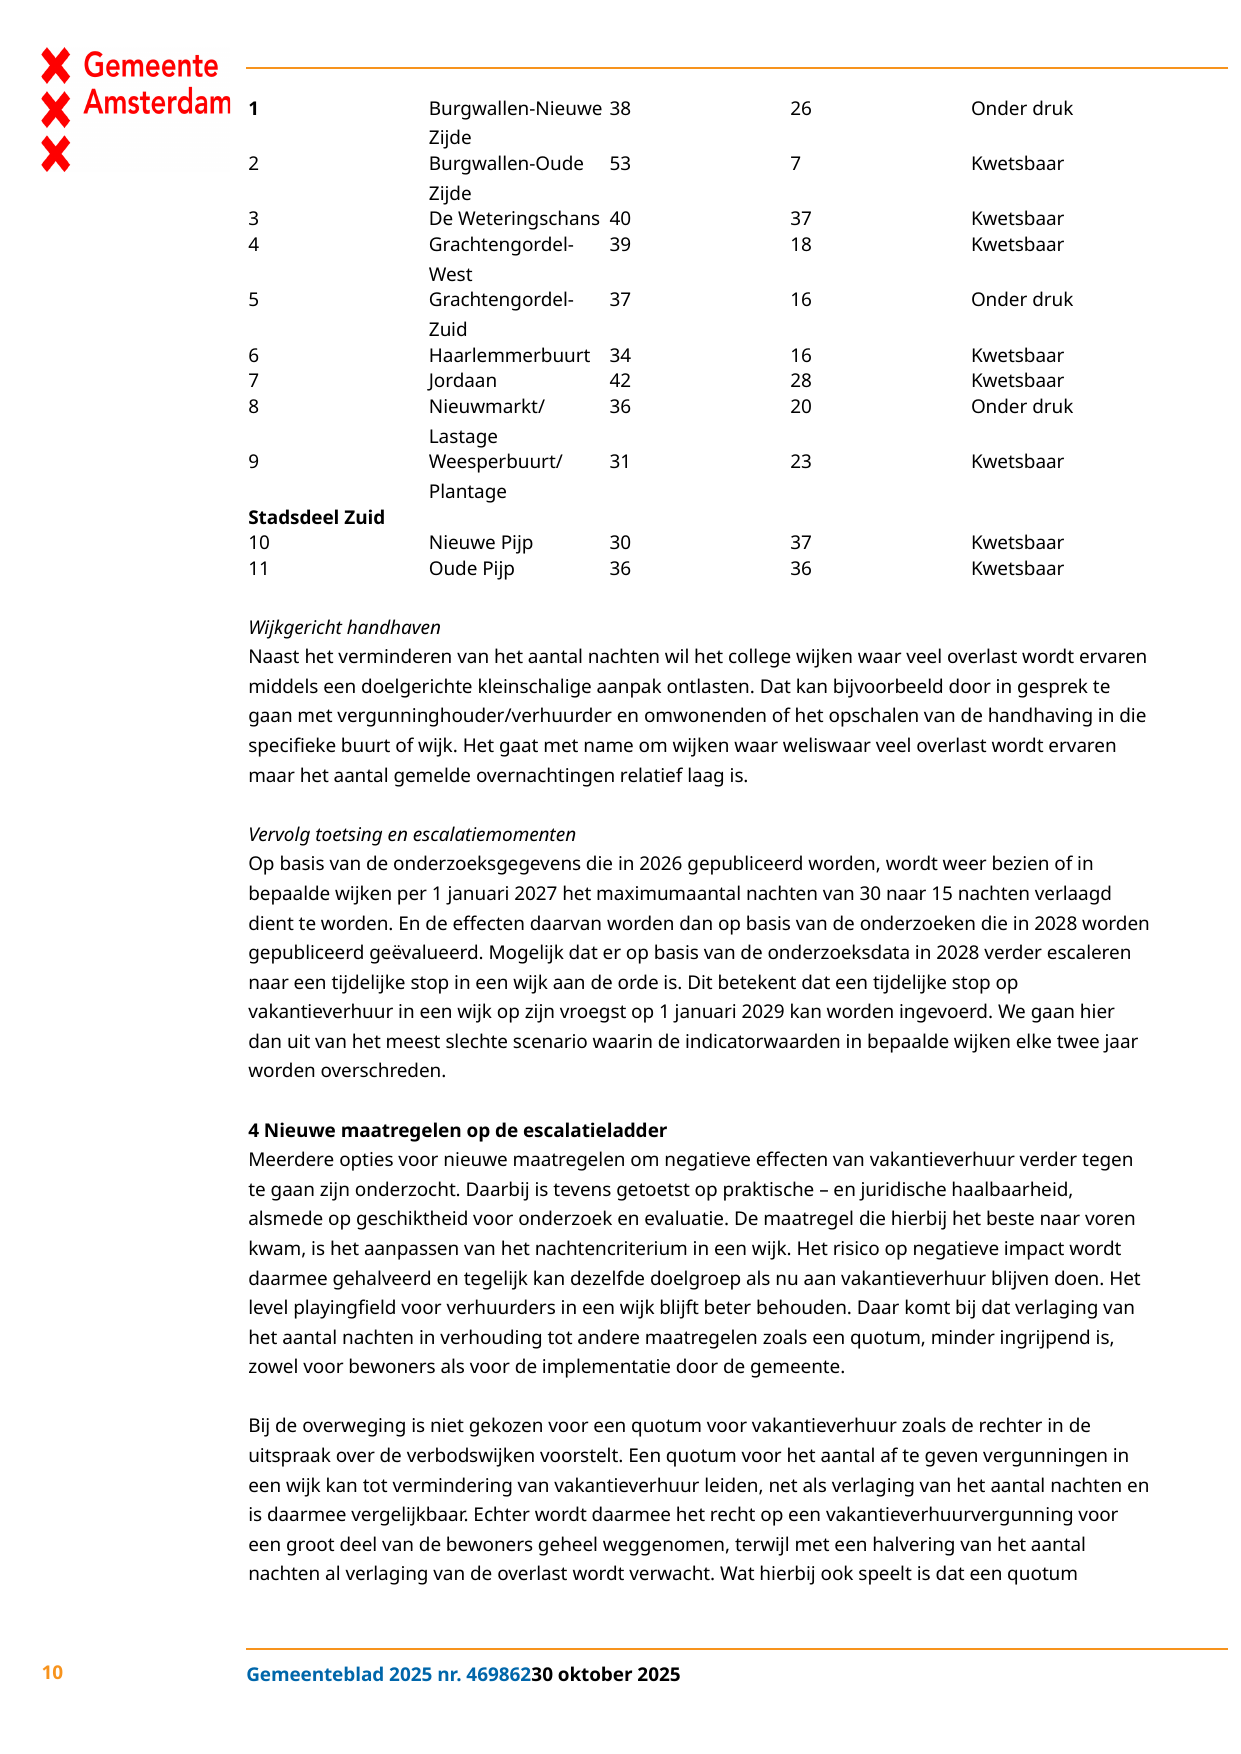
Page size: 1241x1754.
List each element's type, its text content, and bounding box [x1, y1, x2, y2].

table_cell Kwetsbaar [971, 530, 1152, 555]
table_cell Grachtengordel-Zuid [429, 286, 609, 342]
table_cell De Weteringschans [429, 205, 609, 231]
text Bij de overweging is niet gekozen voor een quotum voor vakantieverhuur zoals de rechter in de uitspraak over de verbodswijken voorstelt. Een quotum voor het aantal af te geven vergunningen in een wijk kan tot vermindering van vakantieverhuur leiden, net als verlaging van het aantal nachten en is daarmee vergelijkbaar. Echter wordt daarmee het recht op een vakantieverhuurvergunning voor een groot deel van de bewoners geheel weggenomen, terwijl met een halvering van het aantal nachten al verlaging van de overlast wordt verwacht. Wat hierbij ook speelt is dat een quotum [248, 1413, 1152, 1586]
picture [41, 47, 231, 172]
table_cell 16 [790, 286, 971, 342]
table_cell [971, 504, 1152, 529]
table_cell Onder druk [971, 393, 1152, 448]
table_cell Nieuwmarkt/Lastage [429, 393, 609, 448]
table_cell 34 [609, 342, 790, 367]
table_cell Onder druk [971, 95, 1152, 150]
table_cell 37 [790, 530, 971, 555]
table_cell 28 [790, 368, 971, 393]
table_cell Kwetsbaar [971, 555, 1152, 581]
table_cell 10 [248, 530, 429, 555]
table_cell 38 [609, 95, 790, 150]
table_cell 37 [609, 286, 790, 342]
table_cell Jordaan [429, 368, 609, 393]
table_cell Kwetsbaar [971, 368, 1152, 393]
table_cell 42 [609, 368, 790, 393]
table_cell 11 [248, 555, 429, 581]
table_cell 39 [609, 231, 790, 286]
table_cell 9 [248, 449, 429, 504]
table_cell Kwetsbaar [971, 150, 1152, 205]
text Vervolg toetsing en escalatiemomenten [248, 821, 1152, 847]
table_cell 3 [248, 205, 429, 231]
table_cell [429, 504, 609, 529]
text Op basis van de onderzoeksgegevens die in 2026 gepubliceerd worden, wordt weer bezien of in bepaalde wijken per 1 januari 2027 het maximumaantal nachten van 30 naar 15 nachten verlaagd dient te worden. En de effecten daarvan worden dan op basis van de onderzoeken die in 2028 worden gepubliceerd geëvalueerd. Mogelijk dat er op basis van de onderzoeksdata in 2028 verder escaleren naar een tijdelijke stop in een wijk aan de orde is. Dit betekent dat een tijdelijke stop op vakantieverhuur in een wijk op zijn vroegst op 1 januari 2029 kan worden ingevoerd. We gaan hier dan uit van het meest slechte scenario waarin de indicatorwaarden in bepaalde wijken elke twee jaar worden overschreden. [248, 851, 1152, 1083]
table_cell Oude Pijp [429, 555, 609, 581]
table_cell 4 [248, 231, 429, 286]
table_cell Onder druk [971, 286, 1152, 342]
table_cell Burgwallen-Oude Zijde [429, 150, 609, 205]
table_cell 23 [790, 449, 971, 504]
table_cell Haarlemmerbuurt [429, 342, 609, 367]
table_cell Kwetsbaar [971, 231, 1152, 286]
text Wijkgericht handhaven [248, 614, 1152, 639]
table_cell Kwetsbaar [971, 342, 1152, 367]
table_cell 53 [609, 150, 790, 205]
table_cell 5 [248, 286, 429, 342]
table_cell 8 [248, 393, 429, 448]
table_cell [609, 504, 790, 529]
text Naast het verminderen van het aantal nachten wil het college wijken waar veel overlast wordt ervaren middels een doelgerichte kleinschalige aanpak ontlasten. Dat kan bijvoorbeeld door in gesprek te gaan met vergunninghouder/verhuurder en omwonenden of het opschalen van de handhaving in die specifieke buurt of wijk. Het gaat met name om wijken waar weliswaar veel overlast wordt ervaren maar het aantal gemelde overnachtingen relatief laag is. [248, 643, 1152, 787]
table_cell Stadsdeel Zuid [248, 504, 429, 529]
table_cell Kwetsbaar [971, 205, 1152, 231]
table_cell 36 [790, 555, 971, 581]
text 4 Nieuwe maatregelen op de escalatieladder [248, 1117, 1152, 1142]
table_cell 40 [609, 205, 790, 231]
table_cell Burgwallen-Nieuwe Zijde [429, 95, 609, 150]
table_cell 37 [790, 205, 971, 231]
text Meerdere opties voor nieuwe maatregelen om negatieve effecten van vakantieverhuur verder tegen te gaan zijn onderzocht. Daarbij is tevens getoetst op praktische – en juridische haalbaarheid, alsmede op geschiktheid voor onderzoek en evaluatie. De maatregel die hierbij het beste naar voren kwam, is het aanpassen van het nachtencriterium in een wijk. Het risico op negatieve impact wordt daarmee gehalveerd en tegelijk kan dezelfde doelgroep als nu aan vakantieverhuur blijven doen. Het level playingfield voor verhuurders in een wijk blijft beter behouden. Daar komt bij dat verlaging van het aantal nachten in verhouding tot andere maatregelen zoals een quotum, minder ingrijpend is, zowel voor bewoners als voor de implementatie door de gemeente. [248, 1146, 1152, 1379]
table_cell 18 [790, 231, 971, 286]
table_cell 26 [790, 95, 971, 150]
table_cell 2 [248, 150, 429, 205]
table_cell [790, 504, 971, 529]
table_cell 36 [609, 393, 790, 448]
table_cell 20 [790, 393, 971, 448]
table_cell Nieuwe Pijp [429, 530, 609, 555]
table_cell 7 [248, 368, 429, 393]
table_cell 36 [609, 555, 790, 581]
table_cell 30 [609, 530, 790, 555]
table_cell Grachtengordel-West [429, 231, 609, 286]
table_cell 31 [609, 449, 790, 504]
table_cell 16 [790, 342, 971, 367]
table_cell 6 [248, 342, 429, 367]
table_cell 1 [248, 95, 429, 150]
table_cell Kwetsbaar [971, 449, 1152, 504]
table_cell 7 [790, 150, 971, 205]
table_cell Weesperbuurt/Plantage [429, 449, 609, 504]
